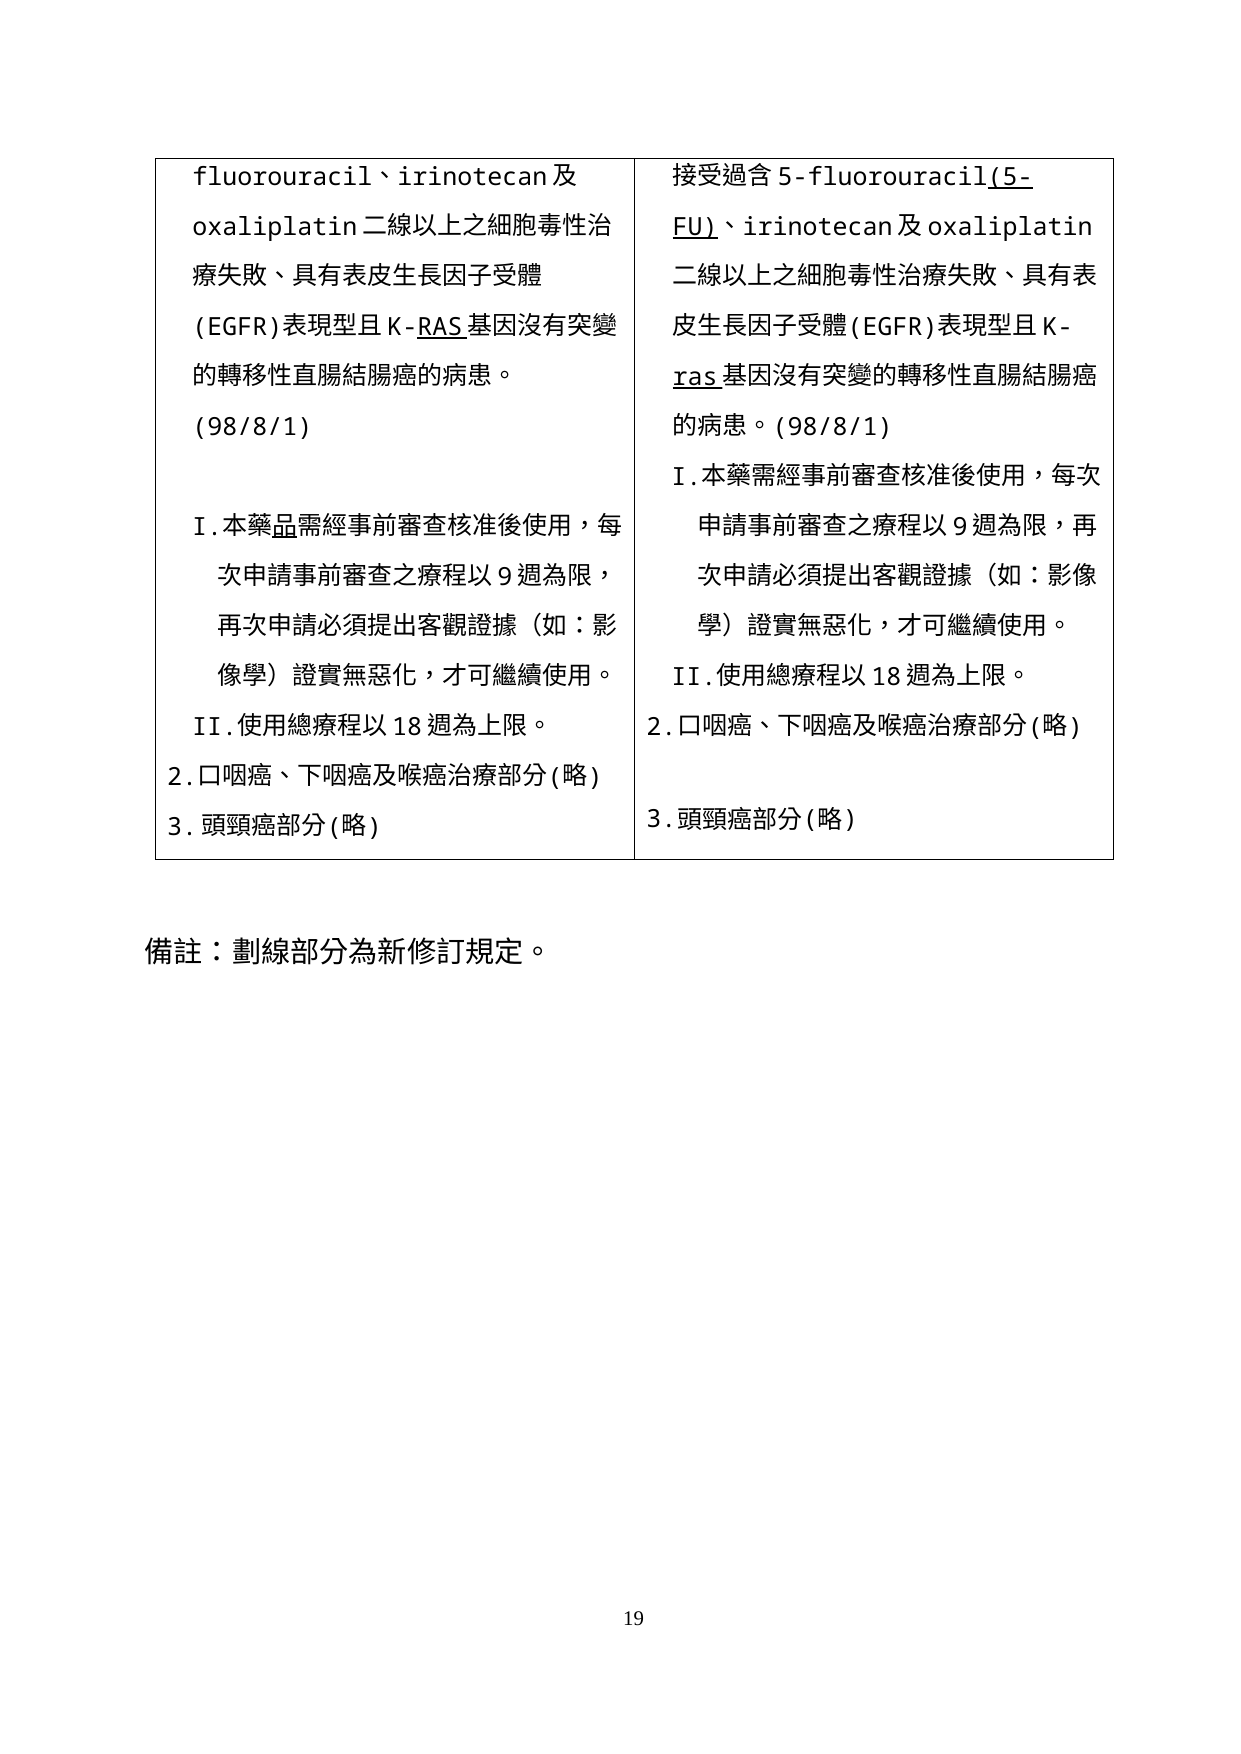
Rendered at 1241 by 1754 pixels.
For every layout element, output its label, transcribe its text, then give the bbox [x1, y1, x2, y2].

table_cell 接受過含5-fluorouracil(5-FU)、irinotecan及oxaliplatin二線以上之細胞毒性治療失敗、具有表皮生長因子受體(EGFR)表現型且K-ras基因沒有突變的轉移性直腸結腸癌的病患。(98/8/1) I.本藥需經事前審查核准後使用，每次申請事前審查之療程以9週為限，再次申請必須提出客觀證據（如：影像學）證實無惡化，才可繼續使用。 II.使用總療程以18週為上限。 2. 口咽癌、下咽癌及喉癌治療部分(略) 3. 頭頸癌部分(略) [635, 159, 1113, 859]
text 備註：劃線部分為新修訂規定。 [144, 908, 1122, 971]
table_cell fluorouracil、irinotecan及oxaliplatin二線以上之細胞毒性治療失敗、具有表皮生長因子受體(EGFR)表現型且K-RAS基因沒有突變的轉移性直腸結腸癌的病患。(98/8/1) I.本藥品需經事前審查核准後使用，每次申請事前審查之療程以9週為限，再次申請必須提出客觀證據（如：影像學）證實無惡化，才可繼續使用。 II.使用總療程以18週為上限。 2. 口咽癌、下咽癌及喉癌治療部分(略) 3. 頭頸癌部分(略) [156, 159, 634, 859]
